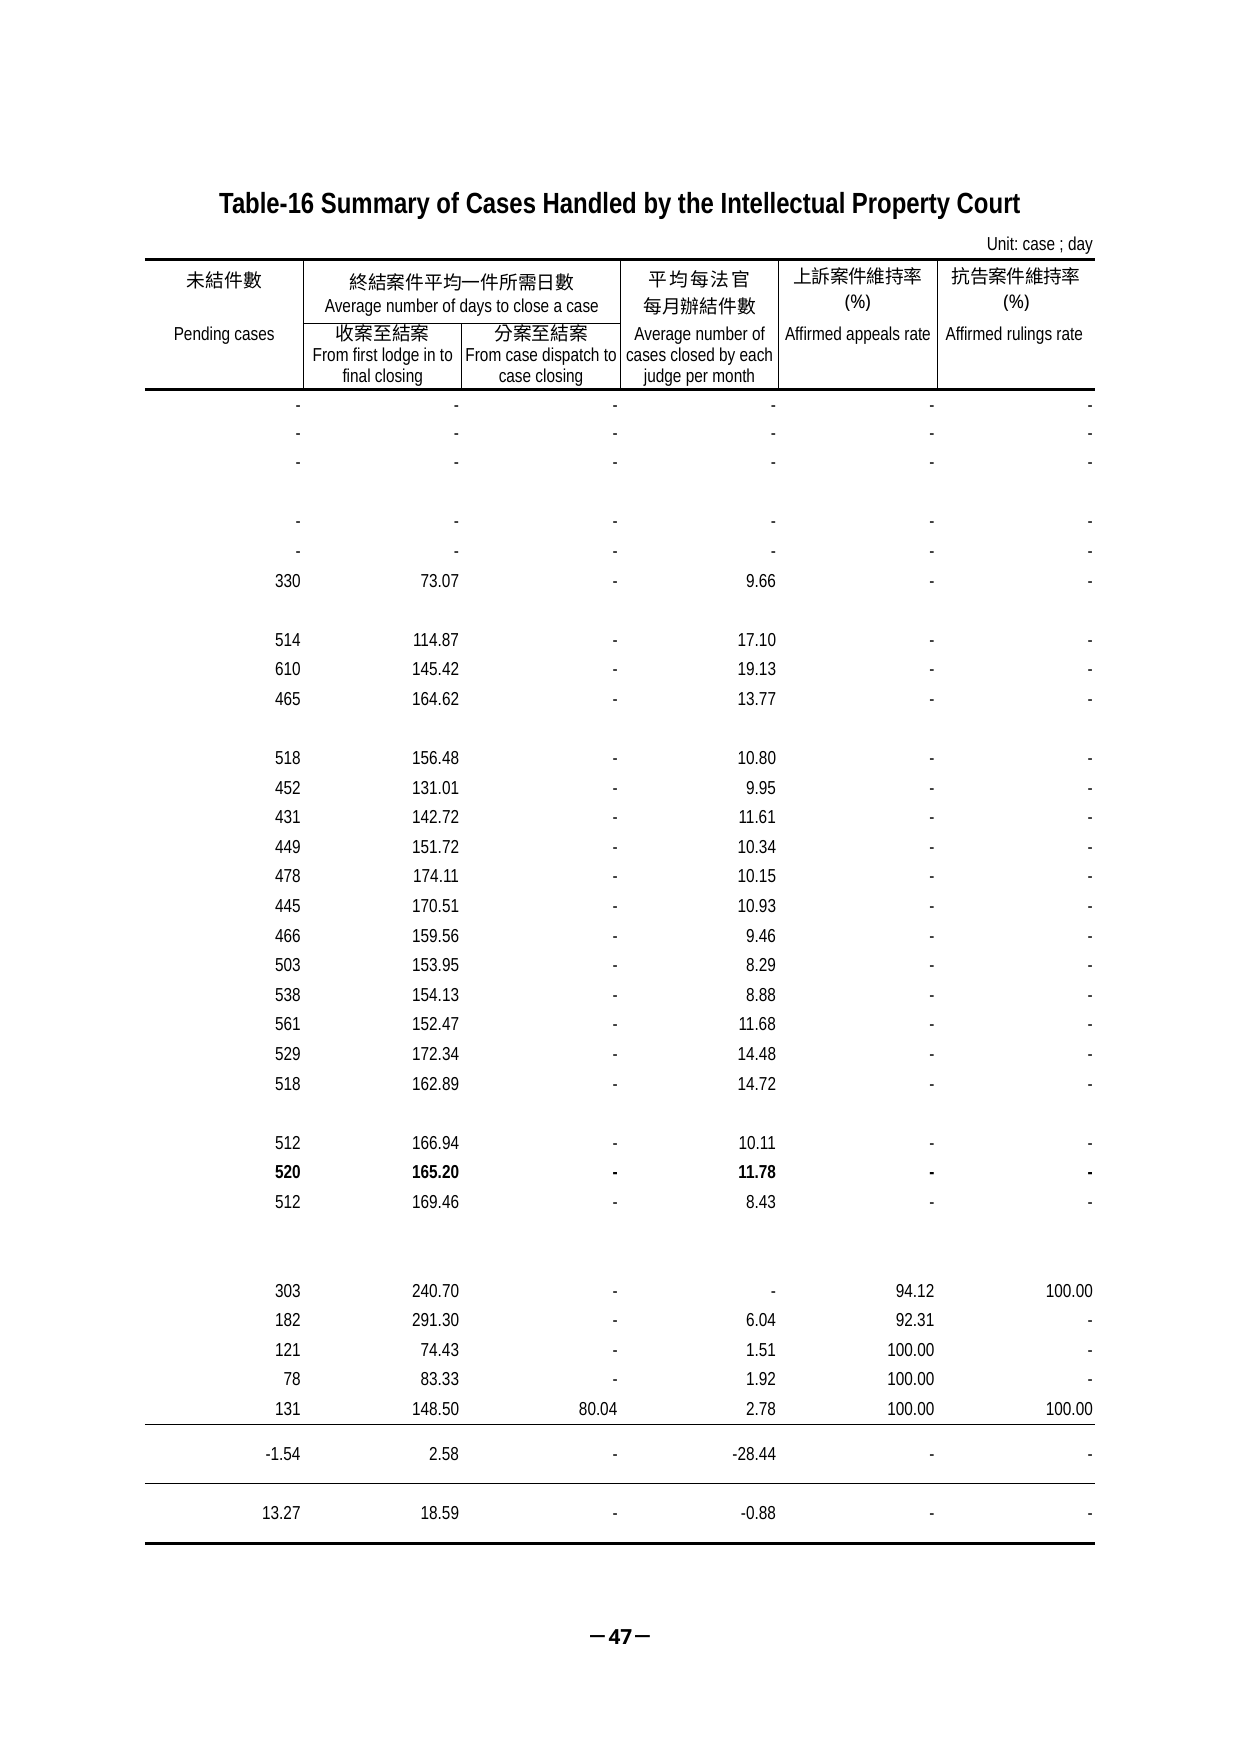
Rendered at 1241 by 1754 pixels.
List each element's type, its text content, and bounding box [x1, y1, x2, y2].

table_cell [779, 714, 937, 743]
table_cell - [779, 418, 937, 447]
table_cell 10.11 [620, 1128, 778, 1157]
table_cell - [145, 391, 303, 418]
text Table-16 Summary of Cases Handled by the Intellectual Property Court [148, 183, 1092, 221]
table_cell 11.61 [620, 802, 778, 832]
table_cell - [937, 891, 1095, 921]
table_cell - [937, 802, 1095, 832]
table_cell - [937, 832, 1095, 861]
table_cell - [937, 980, 1095, 1009]
text Unit: case ; day [148, 221, 1092, 258]
table_cell 452 [145, 773, 303, 802]
table_cell 240.70 [303, 1276, 462, 1305]
table_cell - [937, 861, 1095, 891]
table_cell [937, 1246, 1095, 1276]
table_cell [303, 1246, 462, 1276]
table_cell - [937, 536, 1095, 566]
table_cell - [462, 950, 620, 980]
table_cell 131 [145, 1394, 303, 1423]
table_cell - [937, 447, 1095, 477]
table_cell 538 [145, 980, 303, 1009]
table_cell - [462, 1069, 620, 1098]
table_cell [462, 595, 620, 625]
table_cell - [779, 447, 937, 477]
table_cell [779, 477, 937, 506]
table_cell 514 [145, 625, 303, 654]
table_cell Pending cases [145, 323, 303, 388]
table_cell 10.34 [620, 832, 778, 861]
table_cell 169.46 [303, 1187, 462, 1216]
table_cell 153.95 [303, 950, 462, 980]
table_cell - [462, 536, 620, 566]
table_cell 1.92 [620, 1364, 778, 1394]
table_cell [145, 1098, 303, 1128]
table_cell - [937, 1305, 1095, 1335]
table_cell [620, 1246, 778, 1276]
table_cell [620, 1098, 778, 1128]
table_cell - [462, 1009, 620, 1039]
table_cell - [303, 447, 462, 477]
table_cell [620, 1216, 778, 1246]
table_cell - [779, 743, 937, 773]
table_cell 10.80 [620, 743, 778, 773]
table_cell - [937, 743, 1095, 773]
table_cell [937, 595, 1095, 625]
table_cell - [620, 418, 778, 447]
table_cell - [779, 1157, 937, 1187]
table_cell - [462, 1305, 620, 1335]
table_cell 11.68 [620, 1009, 778, 1039]
table_cell - [303, 418, 462, 447]
table_cell 466 [145, 921, 303, 950]
table_cell 561 [145, 1009, 303, 1039]
table_cell - [462, 1335, 620, 1364]
table_cell - [937, 418, 1095, 447]
table_cell - [779, 566, 937, 595]
table_cell 152.47 [303, 1009, 462, 1039]
table_cell - [462, 1039, 620, 1068]
table_cell 154.13 [303, 980, 462, 1009]
table_cell - [620, 1276, 778, 1305]
table_cell 162.89 [303, 1069, 462, 1098]
table_cell - [779, 1187, 937, 1216]
table_cell 19.13 [620, 654, 778, 684]
table_cell [145, 1216, 303, 1246]
table_cell 2.58 [303, 1425, 462, 1483]
table_cell [462, 714, 620, 743]
table_cell 9.46 [620, 921, 778, 950]
table_cell 172.34 [303, 1039, 462, 1068]
table_header 未結件數 [145, 261, 303, 323]
table_cell - [779, 891, 937, 921]
table_cell - [779, 1009, 937, 1039]
table_cell 100.00 [937, 1394, 1095, 1423]
table_cell - [620, 536, 778, 566]
table_cell - [779, 832, 937, 861]
table_cell -28.44 [620, 1425, 778, 1483]
table_cell 166.94 [303, 1128, 462, 1157]
table_cell [303, 477, 462, 506]
table_cell 13.27 [145, 1484, 303, 1542]
table_cell - [937, 1128, 1095, 1157]
table_cell - [937, 625, 1095, 654]
table_cell 503 [145, 950, 303, 980]
table_cell [462, 1216, 620, 1246]
table_cell 131.01 [303, 773, 462, 802]
table_cell - [462, 1276, 620, 1305]
table_cell 13.77 [620, 684, 778, 713]
table_cell - [462, 506, 620, 536]
table_cell - [779, 1425, 937, 1483]
table_cell [937, 714, 1095, 743]
table_cell [303, 595, 462, 625]
table_cell 142.72 [303, 802, 462, 832]
table_cell - [462, 1425, 620, 1483]
table_cell 92.31 [779, 1305, 937, 1335]
table_cell - [462, 832, 620, 861]
table_cell - [462, 654, 620, 684]
table_cell - [779, 391, 937, 418]
table_cell [145, 1246, 303, 1276]
table_cell - [937, 921, 1095, 950]
table_cell - [937, 773, 1095, 802]
table_cell [937, 477, 1095, 506]
table_cell 303 [145, 1276, 303, 1305]
table_cell [779, 1246, 937, 1276]
table_cell 10.15 [620, 861, 778, 891]
table_cell 6.04 [620, 1305, 778, 1335]
table_cell - [779, 980, 937, 1009]
table_cell 17.10 [620, 625, 778, 654]
table_cell 174.11 [303, 861, 462, 891]
table_cell - [937, 566, 1095, 595]
table_cell - [462, 921, 620, 950]
table_cell - [462, 1157, 620, 1187]
table_cell Affirmed appeals rate [779, 323, 937, 388]
table_cell 164.62 [303, 684, 462, 713]
table_cell - [145, 418, 303, 447]
table_cell 74.43 [303, 1335, 462, 1364]
table_cell 520 [145, 1157, 303, 1187]
table_cell - [303, 536, 462, 566]
table_cell 10.93 [620, 891, 778, 921]
table_cell [620, 714, 778, 743]
table_cell -1.54 [145, 1425, 303, 1483]
table_cell 8.29 [620, 950, 778, 980]
table_cell - [937, 654, 1095, 684]
table_cell - [779, 921, 937, 950]
table_cell 94.12 [779, 1276, 937, 1305]
table_cell - [937, 1335, 1095, 1364]
table_cell - [462, 1128, 620, 1157]
table_cell 151.72 [303, 832, 462, 861]
table_cell - [937, 1009, 1095, 1039]
table_cell 100.00 [937, 1276, 1095, 1305]
table_cell [462, 477, 620, 506]
table_cell 145.42 [303, 654, 462, 684]
table_cell - [779, 506, 937, 536]
table_cell - [462, 743, 620, 773]
table_cell - [779, 773, 937, 802]
table_header 抗告案件維持率(%) [938, 261, 1095, 323]
table_cell [937, 1098, 1095, 1128]
table_cell - [937, 1187, 1095, 1216]
table_cell - [779, 684, 937, 713]
table_cell - [779, 802, 937, 832]
table_header 上訴案件維持率(%) [779, 261, 937, 323]
table_cell 330 [145, 566, 303, 595]
table_cell 100.00 [779, 1394, 937, 1423]
table_cell [620, 595, 778, 625]
table_cell 170.51 [303, 891, 462, 921]
table_cell 165.20 [303, 1157, 462, 1187]
table_cell 100.00 [779, 1335, 937, 1364]
table_cell - [937, 506, 1095, 536]
table_cell - [937, 950, 1095, 980]
table_header 平均每法官 每月辦結件數 [621, 261, 778, 323]
table_cell - [937, 1157, 1095, 1187]
table_cell 159.56 [303, 921, 462, 950]
table_cell - [937, 1039, 1095, 1068]
table_cell 465 [145, 684, 303, 713]
table_cell - [303, 506, 462, 536]
table_cell 100.00 [779, 1364, 937, 1394]
table_cell [462, 1098, 620, 1128]
table_cell -0.88 [620, 1484, 778, 1542]
table_cell - [145, 536, 303, 566]
table_cell - [145, 506, 303, 536]
table_cell 11.78 [620, 1157, 778, 1187]
table_cell - [462, 418, 620, 447]
table_cell 14.48 [620, 1039, 778, 1068]
table_cell - [937, 1425, 1095, 1483]
table_cell - [462, 802, 620, 832]
table_cell [303, 714, 462, 743]
table_cell - [145, 447, 303, 477]
table_cell - [462, 625, 620, 654]
table_cell - [620, 391, 778, 418]
table_cell - [937, 1069, 1095, 1098]
table_cell - [779, 1039, 937, 1068]
table_cell - [620, 447, 778, 477]
table_cell - [620, 506, 778, 536]
table_cell 8.43 [620, 1187, 778, 1216]
table_cell [303, 1098, 462, 1128]
table_cell - [462, 861, 620, 891]
table_cell - [462, 684, 620, 713]
table_cell - [937, 1484, 1095, 1542]
table_cell [145, 477, 303, 506]
table_cell 148.50 [303, 1394, 462, 1423]
table_cell - [779, 1484, 937, 1542]
table_cell - [779, 625, 937, 654]
table_cell [303, 1216, 462, 1246]
table_cell [145, 714, 303, 743]
table_cell 18.59 [303, 1484, 462, 1542]
table_cell - [462, 773, 620, 802]
table_cell - [937, 391, 1095, 418]
table_cell 529 [145, 1039, 303, 1068]
table_cell 8.88 [620, 980, 778, 1009]
table_cell [145, 595, 303, 625]
table_cell 73.07 [303, 566, 462, 595]
table_cell 182 [145, 1305, 303, 1335]
table_cell - [779, 950, 937, 980]
table_cell [937, 1216, 1095, 1246]
table_cell 114.87 [303, 625, 462, 654]
table_cell - [462, 447, 620, 477]
table_cell 431 [145, 802, 303, 832]
table_cell 78 [145, 1364, 303, 1394]
table_cell Average number of cases closed by each judge per month [621, 323, 778, 388]
table_cell 449 [145, 832, 303, 861]
table_cell Affirmed rulings rate [938, 323, 1095, 388]
table_cell - [779, 861, 937, 891]
table_cell [462, 1246, 620, 1276]
table_cell 610 [145, 654, 303, 684]
table_cell 518 [145, 743, 303, 773]
table_cell 156.48 [303, 743, 462, 773]
table_cell 291.30 [303, 1305, 462, 1335]
table_cell 445 [145, 891, 303, 921]
table_cell 83.33 [303, 1364, 462, 1394]
table_cell - [462, 566, 620, 595]
table_cell - [462, 1484, 620, 1542]
table_cell 121 [145, 1335, 303, 1364]
table_cell - [462, 891, 620, 921]
table_cell 2.78 [620, 1394, 778, 1423]
table_cell 收案至結案 From first lodge in to final closing [304, 324, 461, 388]
table_cell - [462, 1364, 620, 1394]
table_cell [779, 1216, 937, 1246]
table_cell - [779, 536, 937, 566]
table_cell - [779, 1069, 937, 1098]
table_header 終結案件平均一件所需日數 Average number of days to close a case [304, 261, 620, 323]
table_cell [779, 1098, 937, 1128]
table_cell - [303, 391, 462, 418]
table_cell - [937, 684, 1095, 713]
table_cell 518 [145, 1069, 303, 1098]
table_cell 分案至結案 From case dispatch to case closing [462, 324, 620, 388]
table_cell - [462, 980, 620, 1009]
table_cell 478 [145, 861, 303, 891]
table_cell - [779, 1128, 937, 1157]
table_cell - [779, 654, 937, 684]
table_cell 512 [145, 1187, 303, 1216]
table_cell 512 [145, 1128, 303, 1157]
table_cell - [462, 1187, 620, 1216]
table_cell 9.66 [620, 566, 778, 595]
table_cell [779, 595, 937, 625]
table_cell 80.04 [462, 1394, 620, 1423]
table_cell 14.72 [620, 1069, 778, 1098]
table_cell - [937, 1364, 1095, 1394]
table_cell 9.95 [620, 773, 778, 802]
table_cell [620, 477, 778, 506]
table_cell 1.51 [620, 1335, 778, 1364]
table_cell - [462, 391, 620, 418]
